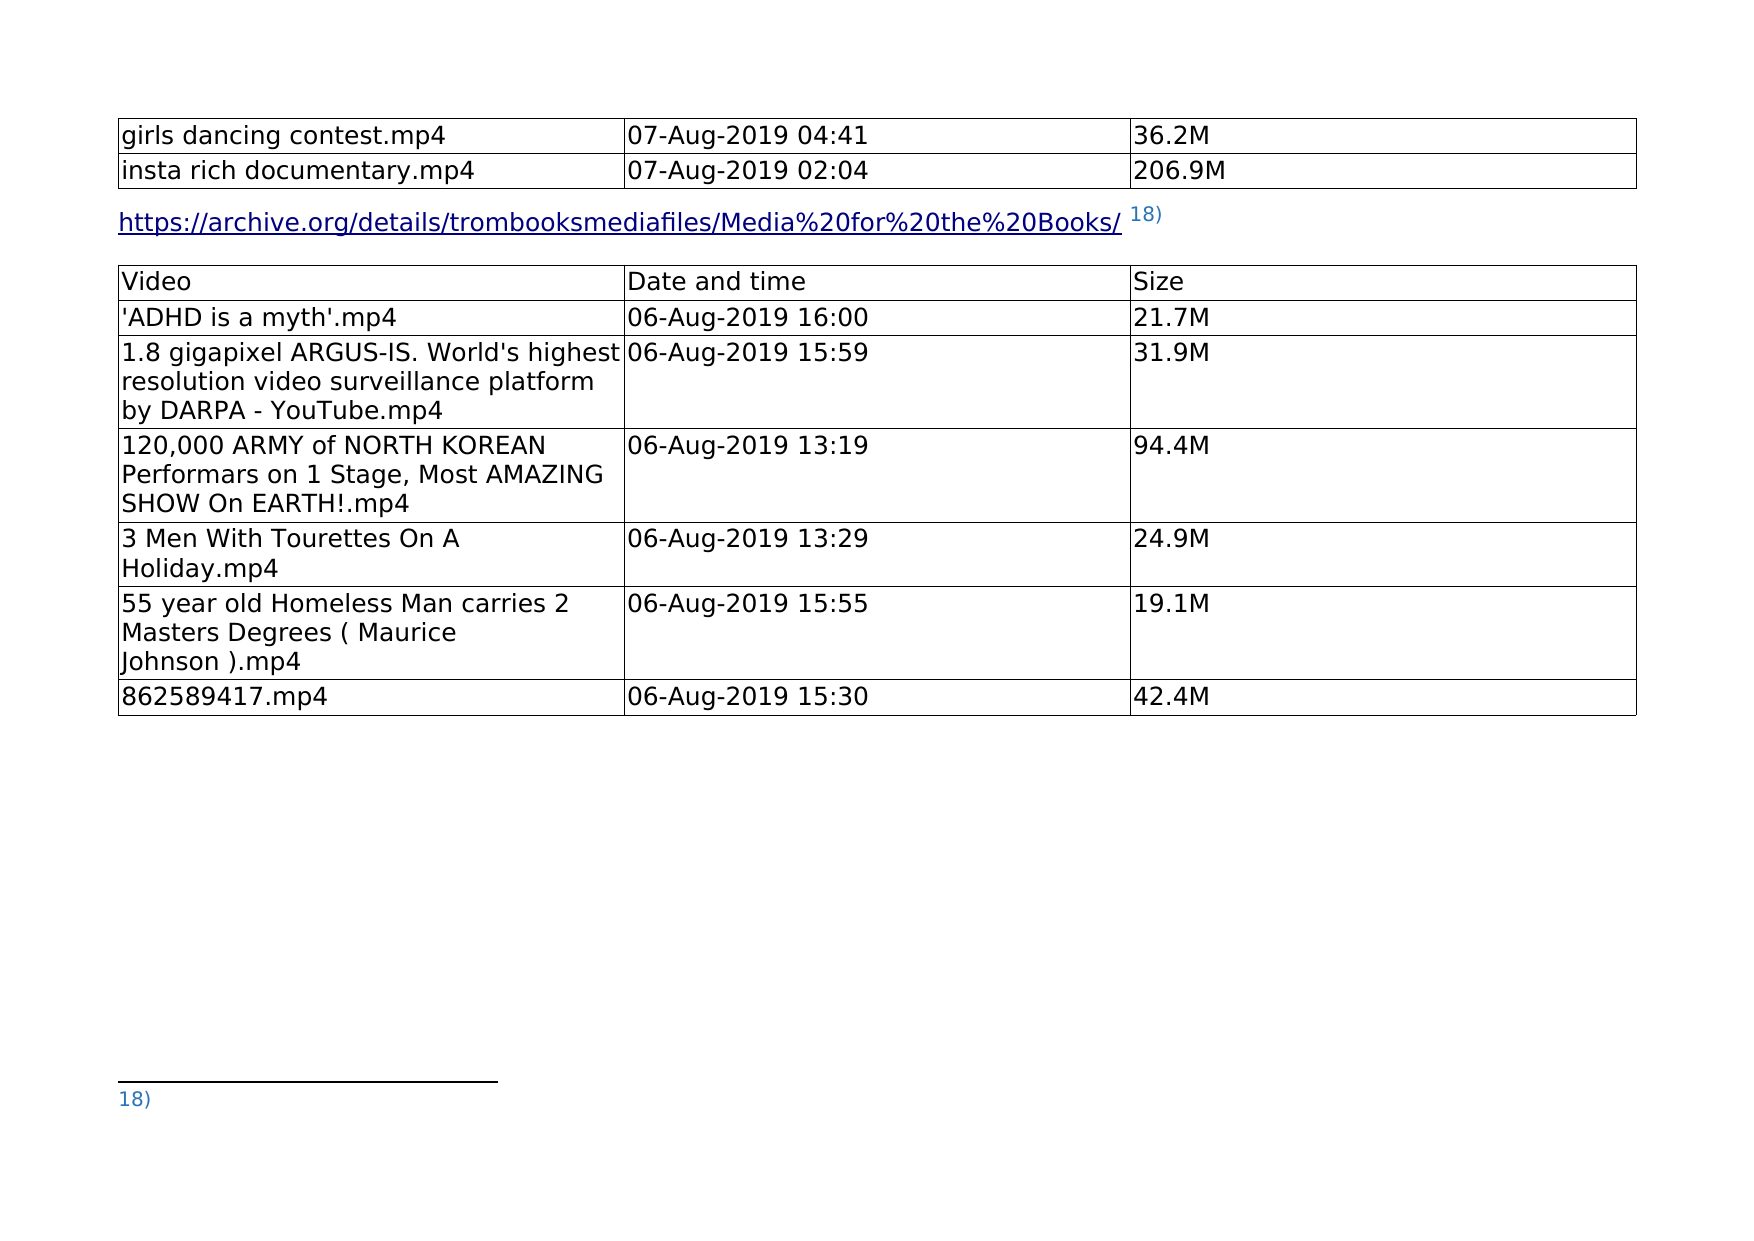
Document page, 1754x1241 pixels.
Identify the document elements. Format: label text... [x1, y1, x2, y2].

table_cell 06-Aug-2019 13:19 [625, 429, 1130, 522]
table_cell 3 Men With Tourettes On A Holiday.mp4 [119, 523, 624, 586]
table_cell 94.4M [1131, 429, 1636, 522]
table_cell girls dancing contest.mp4 [119, 119, 624, 153]
table_cell 06-Aug-2019 15:59 [625, 336, 1130, 428]
table_cell 120,000 ARMY of NORTH KOREAN Performars on 1 Stage, Most AMAZING SHOW On EARTH!.mp4 [119, 429, 624, 522]
table_cell 06-Aug-2019 13:29 [625, 523, 1130, 586]
table_cell 24.9M [1131, 523, 1636, 586]
table_cell 31.9M [1131, 336, 1636, 428]
table_cell 19.1M [1131, 587, 1636, 679]
table_cell 55 year old Homeless Man carries 2 Masters Degrees ( Maurice Johnson ).mp4 [119, 587, 624, 679]
table_cell 07-Aug-2019 02:04 [625, 154, 1130, 188]
table_cell 206.9M [1131, 154, 1636, 188]
table_header Date and time [625, 266, 1130, 300]
table_cell 21.7M [1131, 301, 1636, 335]
table_header Size [1131, 266, 1636, 300]
table_cell 06-Aug-2019 15:55 [625, 587, 1130, 679]
table_cell insta rich documentary.mp4 [119, 154, 624, 188]
table_cell 06-Aug-2019 16:00 [625, 301, 1130, 335]
text https://archive.org/details/trombooksmediafiles/Media%20for%20the%20Books/ [118, 203, 1636, 237]
table_cell 06-Aug-2019 15:30 [625, 680, 1130, 714]
table_cell 36.2M [1131, 119, 1636, 153]
table_cell 42.4M [1131, 680, 1636, 714]
table_header Video [119, 266, 624, 300]
table_cell 07-Aug-2019 04:41 [625, 119, 1130, 153]
table_cell 862589417.mp4 [119, 680, 624, 714]
table_cell 1.8 gigapixel ARGUS-IS. World's highest resolution video surveillance platform by DARPA - YouTube.mp4 [119, 336, 624, 428]
table_cell 'ADHD is a myth'.mp4 [119, 301, 624, 335]
